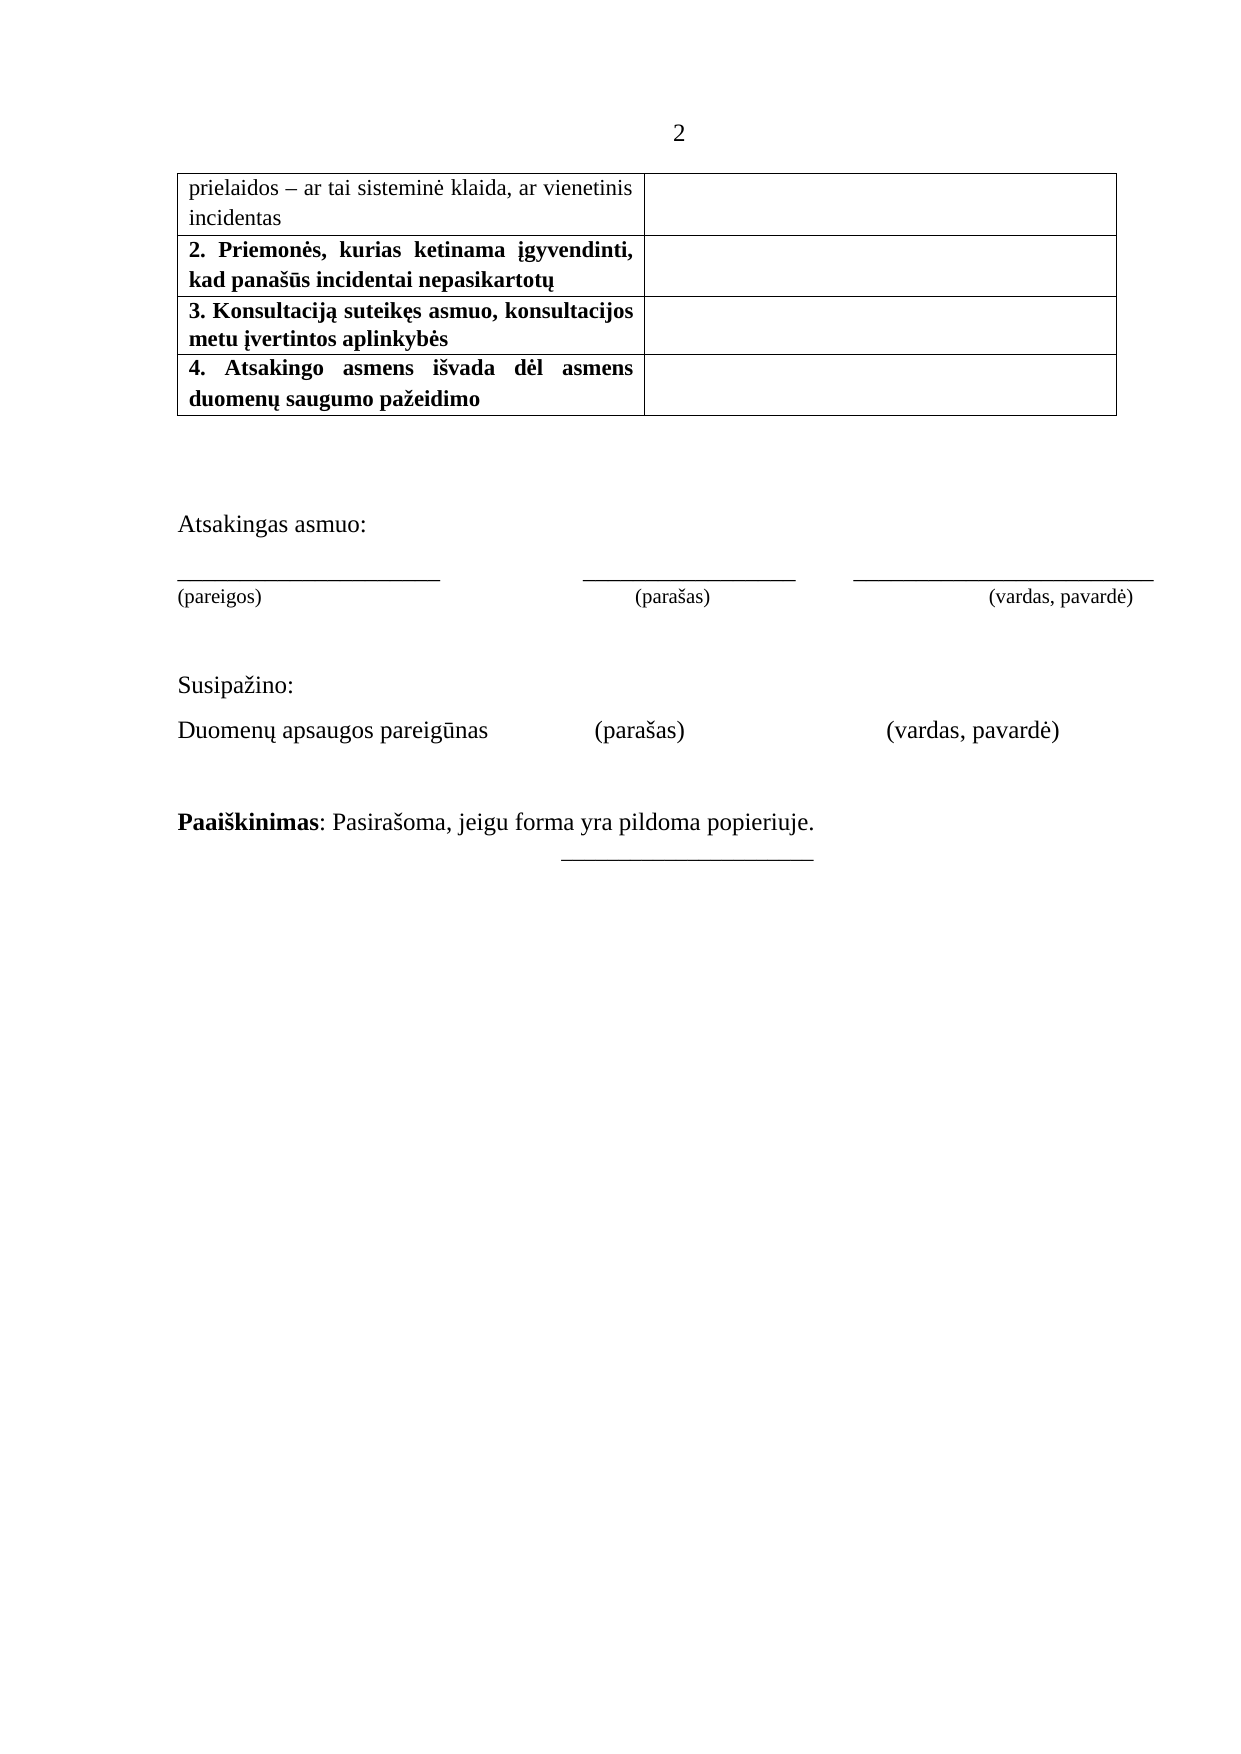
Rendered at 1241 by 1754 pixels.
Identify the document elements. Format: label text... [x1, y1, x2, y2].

table_cell [645, 355, 1116, 415]
table_cell [645, 236, 1116, 296]
table_cell 2. Priemonės, kurias ketinama įgyvendinti, kad panašūs incidentai nepasikartotų [178, 236, 644, 296]
table_cell 4. Atsakingo asmens išvada dėl asmens duomenų saugumo pažeidimo [178, 355, 644, 415]
table_cell [645, 174, 1116, 235]
table_cell prielaidos – ar tai sisteminė klaida, ar vienetinis incidentas [178, 174, 644, 235]
table_cell 3. Konsultaciją suteikęs asmuo, konsultacijos metu įvertintos aplinkybės [178, 297, 644, 353]
text Atsakingas asmuo: [177, 509, 1181, 538]
text Paaiškinimas: Pasirašoma, jeigu forma yra pildoma popieriuje. [177, 807, 1181, 835]
text Susipažino: [177, 670, 1181, 699]
text Duomenų apsaugos pareigūnas (parašas) (vardas, pavardė) [177, 716, 1181, 744]
text ______________________ [177, 837, 1181, 864]
text _____________________ _________________ ________________________ [177, 555, 1181, 584]
table_cell [645, 297, 1116, 353]
text (pareigos) (parašas) (vardas, pavardė) [177, 584, 1181, 608]
